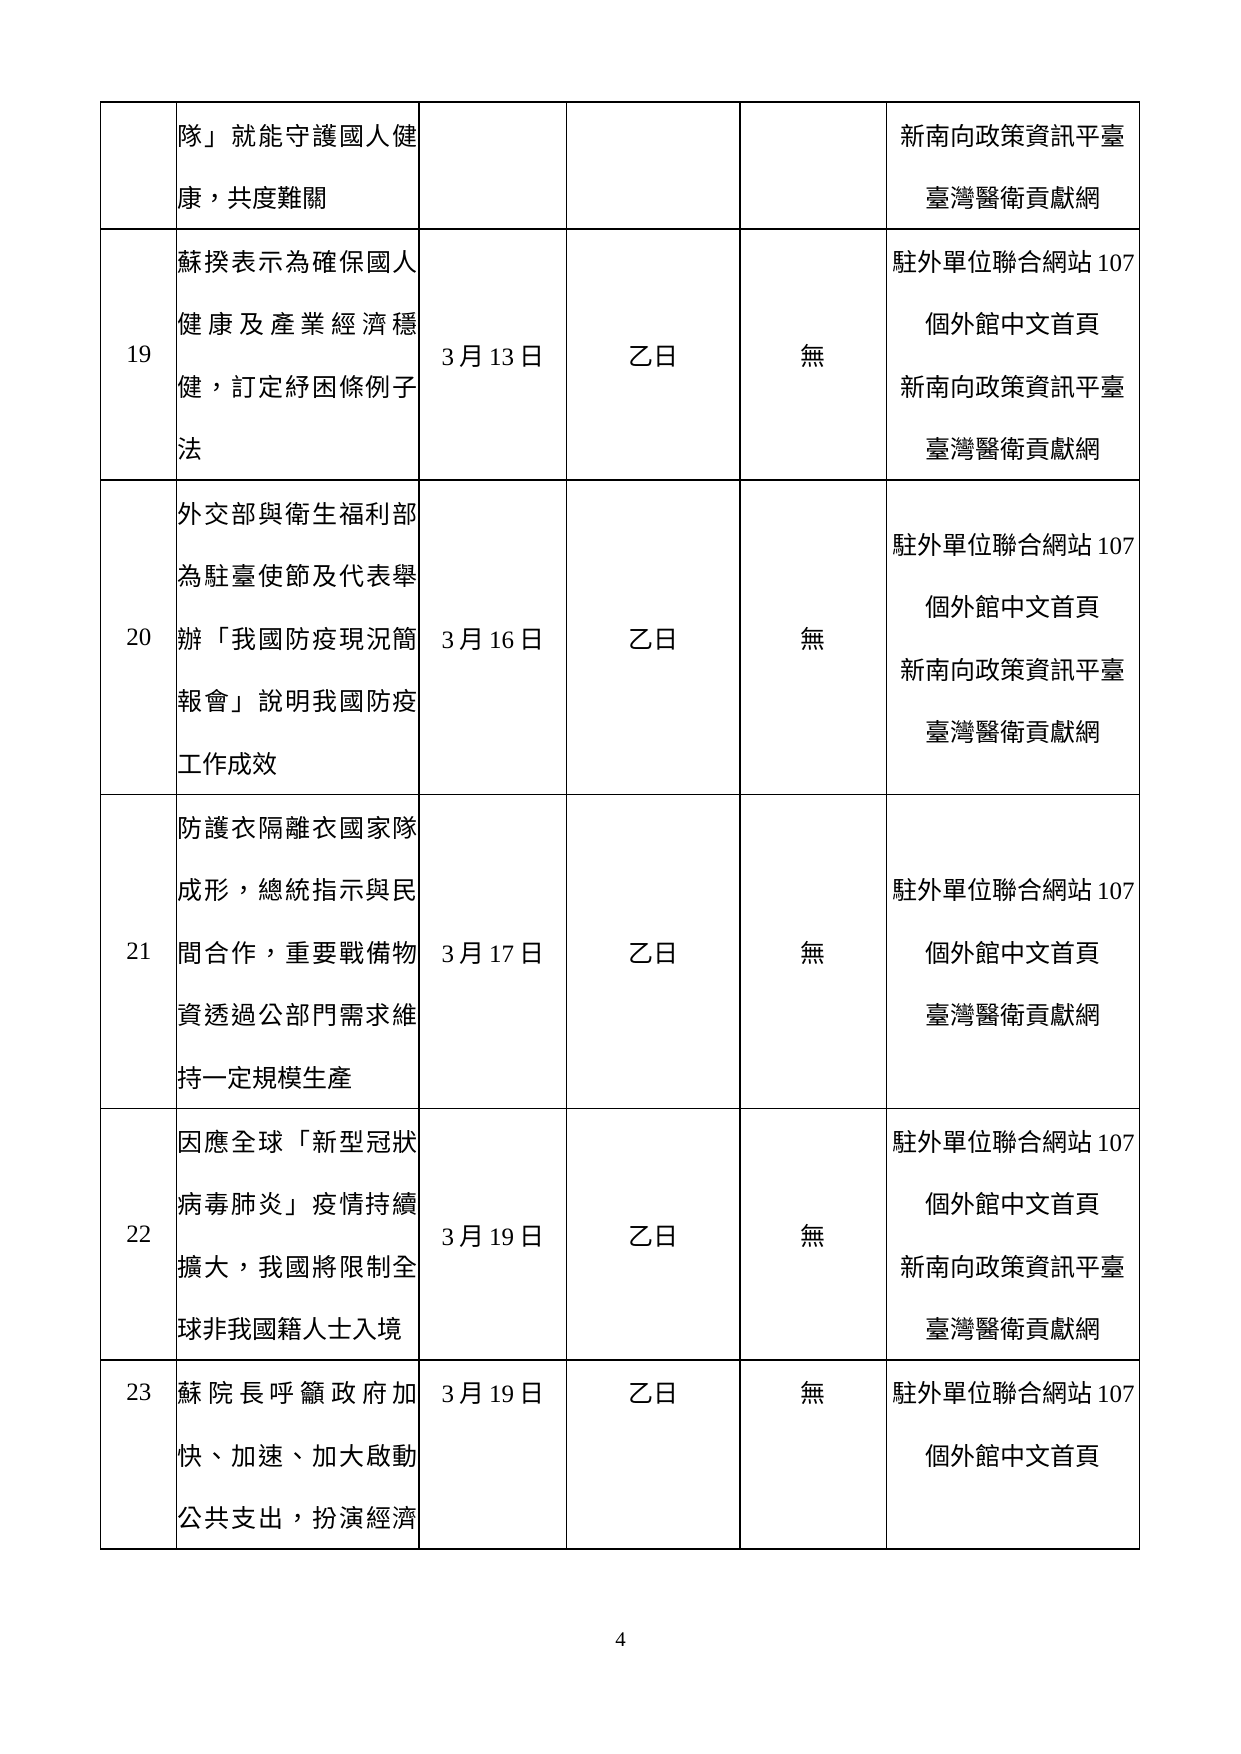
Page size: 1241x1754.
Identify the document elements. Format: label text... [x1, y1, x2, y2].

table_cell 因應全球「新型冠狀病毒肺炎」疫情持續擴大，我國將限制全球非我國籍人士入境 [177, 1109, 418, 1359]
table_cell 隊」就能守護國人健康，共度難關 [177, 103, 418, 228]
table_cell [567, 103, 739, 228]
table_cell 22 [101, 1109, 176, 1359]
table_cell 無 [741, 1109, 886, 1359]
table_cell 乙日 [567, 481, 739, 793]
table_cell 23 [101, 1361, 176, 1548]
table_cell 乙日 [567, 795, 739, 1107]
table_cell 3月19日 [420, 1109, 566, 1359]
table_cell 無 [741, 230, 886, 479]
table_cell 乙日 [567, 1109, 739, 1359]
table_cell [101, 103, 176, 228]
table_cell [741, 103, 886, 228]
table_cell 蘇院長呼籲政府加快、加速、加大啟動公共支出，扮演經濟 [177, 1361, 418, 1548]
table_cell 無 [741, 795, 886, 1107]
table_cell 19 [101, 230, 176, 479]
table_cell 防護衣隔離衣國家隊成形，總統指示與民間合作，重要戰備物資透過公部門需求維持一定規模生產 [177, 795, 418, 1107]
table_cell 3月17日 [420, 795, 566, 1107]
table_cell 無 [741, 481, 886, 793]
table_cell 3月19日 [420, 1361, 566, 1548]
table_cell 外交部與衛生福利部為駐臺使節及代表舉辦「我國防疫現況簡報會」說明我國防疫工作成效 [177, 481, 418, 793]
table_cell 21 [101, 795, 176, 1107]
table_cell 新南向政策資訊平臺 臺灣醫衛貢獻網 [887, 103, 1139, 228]
table_cell 3月13日 [420, 230, 566, 479]
table_cell 駐外單位聯合網站107個外館中文首頁 新南向政策資訊平臺 臺灣醫衛貢獻網 [887, 481, 1139, 793]
table_cell [420, 103, 566, 228]
table_cell 駐外單位聯合網站107個外館中文首頁 [887, 1361, 1139, 1548]
table_cell 20 [101, 481, 176, 793]
table_cell 3月16日 [420, 481, 566, 793]
table_cell 駐外單位聯合網站107個外館中文首頁 新南向政策資訊平臺 臺灣醫衛貢獻網 [887, 230, 1139, 479]
table_cell 蘇揆表示為確保國人健康及產業經濟穩健，訂定紓困條例子法 [177, 230, 418, 479]
table_cell 駐外單位聯合網站107個外館中文首頁 臺灣醫衛貢獻網 [887, 795, 1139, 1107]
table_cell 無 [741, 1361, 886, 1548]
table_cell 駐外單位聯合網站107個外館中文首頁 新南向政策資訊平臺 臺灣醫衛貢獻網 [887, 1109, 1139, 1359]
table_cell 乙日 [567, 1361, 739, 1548]
table_cell 乙日 [567, 230, 739, 479]
